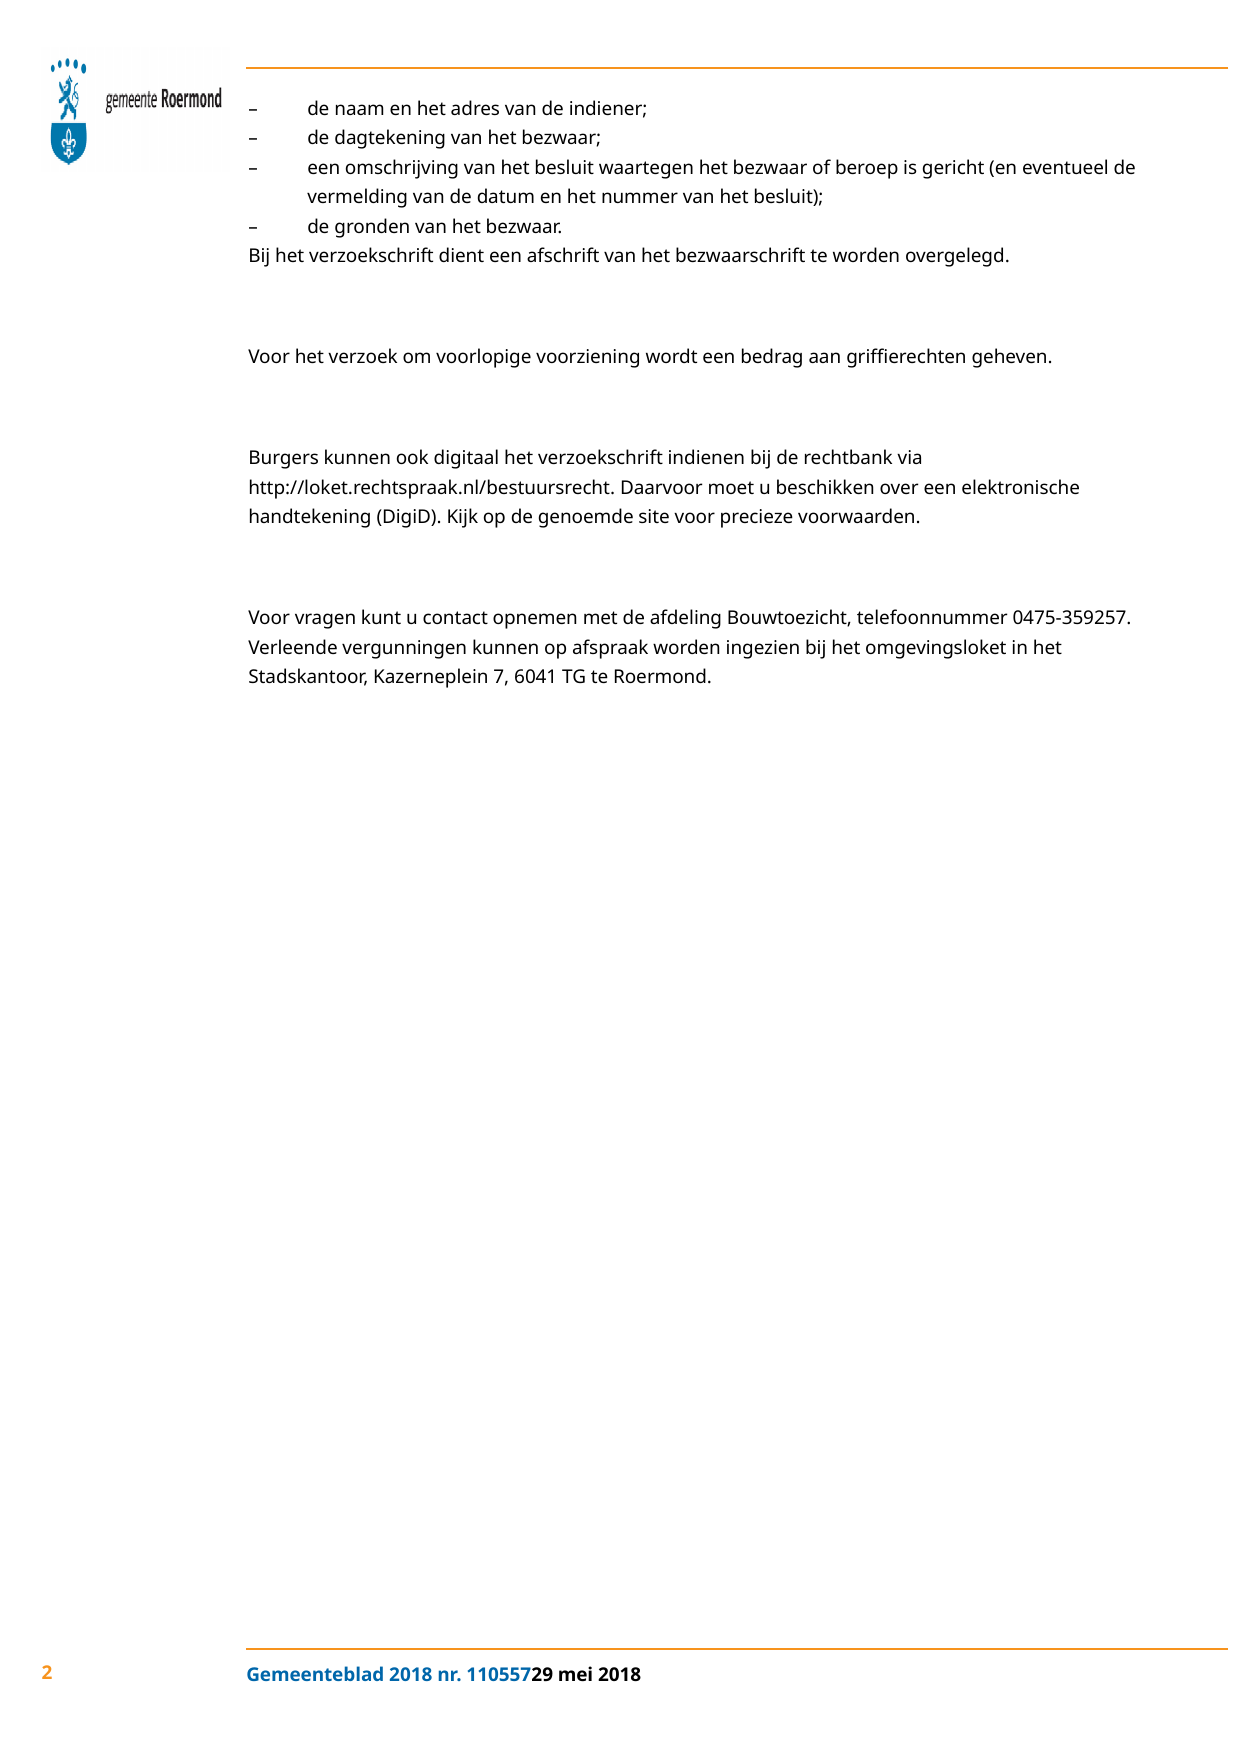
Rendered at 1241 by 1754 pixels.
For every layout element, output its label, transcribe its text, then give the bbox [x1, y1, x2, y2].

text Voor het verzoek om voorlopige voorziening wordt een bedrag aan griffierechten geheven. [248, 343, 1152, 369]
list de dagtekening van het bezwaar; [248, 124, 1152, 150]
list een omschrijving van het besluit waartegen het bezwaar of beroep is gericht (en eventueel de vermelding van de datum en het nummer van het besluit); [248, 154, 1152, 209]
list de naam en het adres van de indiener; [248, 95, 1152, 121]
text Voor vragen kunt u contact opnemen met de afdeling Bouwtoezicht, telefoonnummer 0475-359257. Verleende vergunningen kunnen op afspraak worden ingezien bij het omgevingsloket in het Stadskantoor, Kazerneplein 7, 6041 TG te Roermond. [248, 604, 1152, 689]
text Burgers kunnen ook digitaal het verzoekschrift indienen bij de rechtbank via http://loket.rechtspraak.nl/bestuursrecht. Daarvoor moet u beschikken over een elektronische handtekening (DigiD). Kijk op de genoemde site voor precieze voorwaarden. [248, 444, 1152, 529]
text Bij het verzoekschrift dient een afschrift van het bezwaarschrift te worden overgelegd. [248, 243, 1152, 268]
picture [41, 47, 231, 172]
list de gronden van het bezwaar. [248, 213, 1152, 239]
